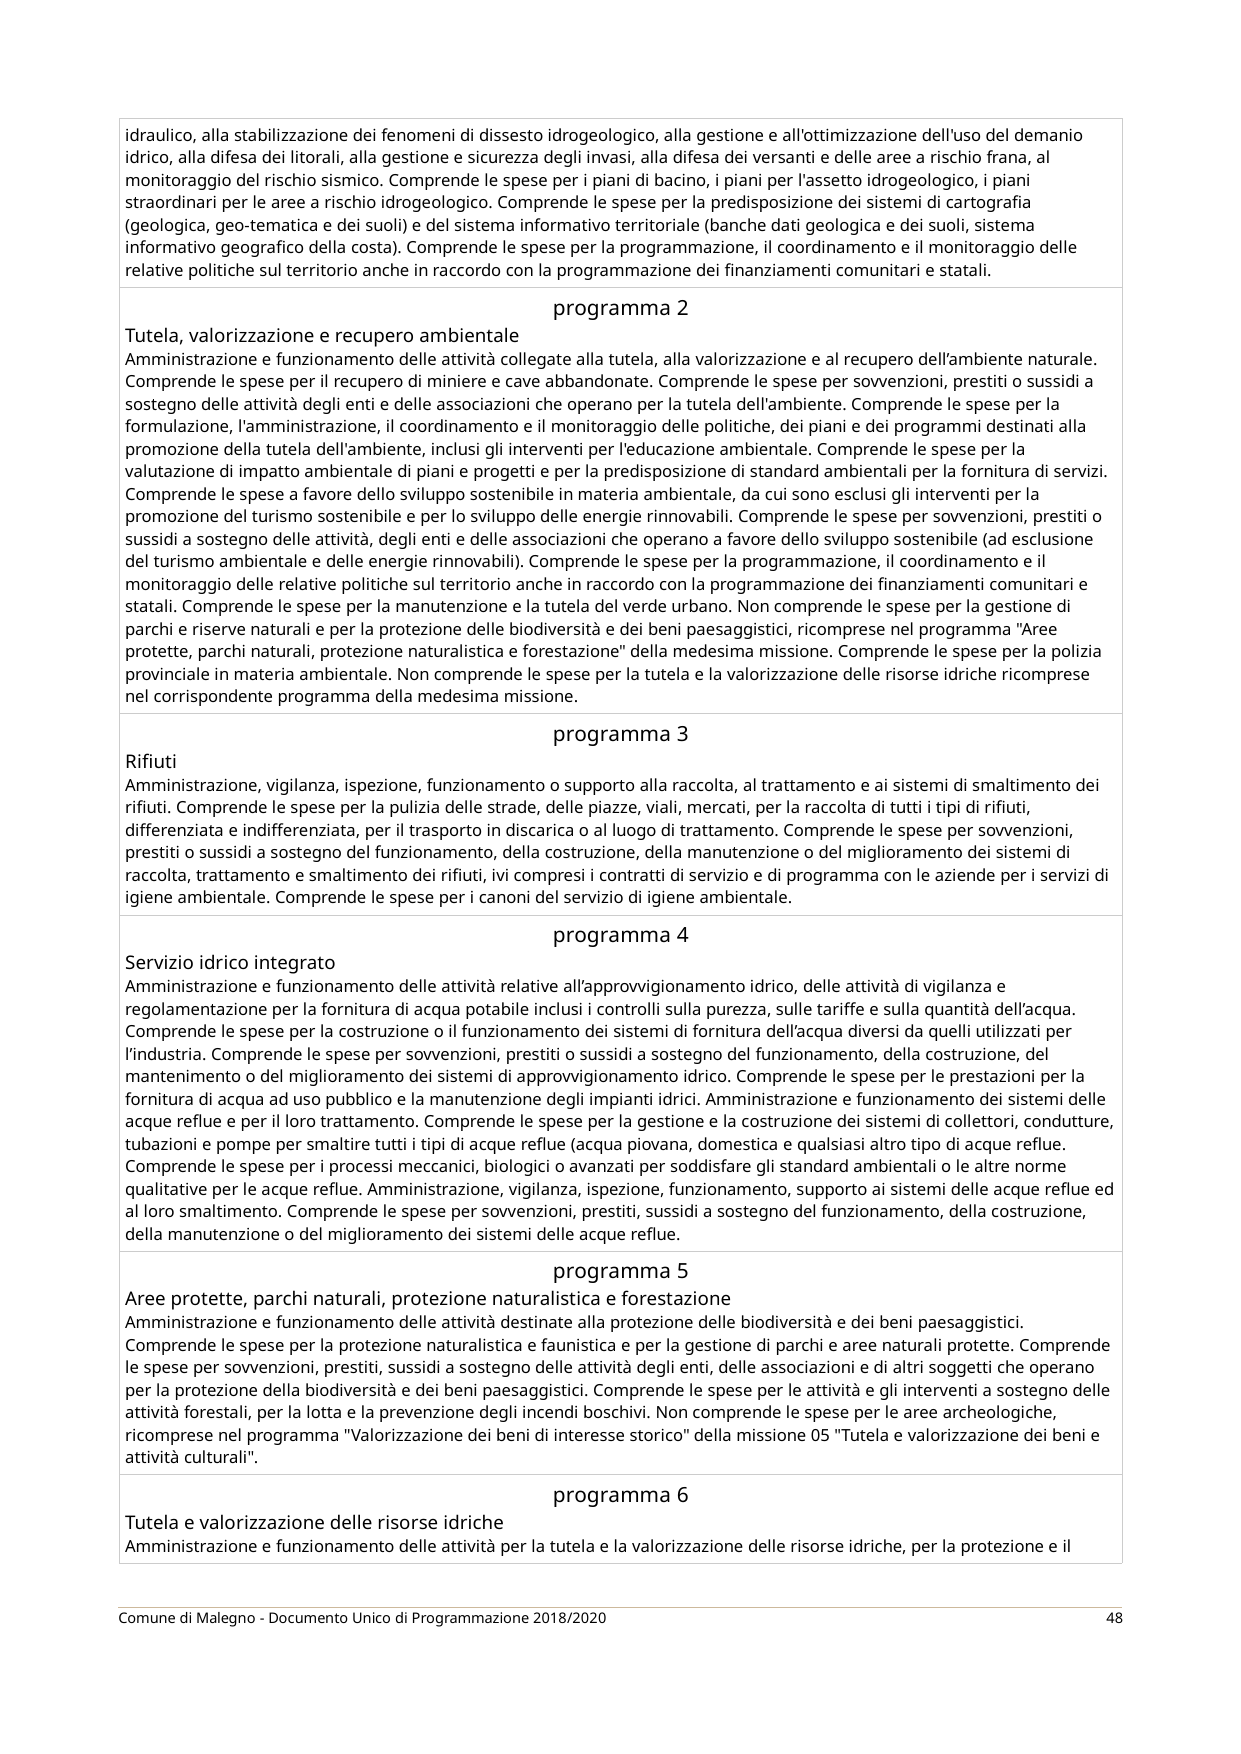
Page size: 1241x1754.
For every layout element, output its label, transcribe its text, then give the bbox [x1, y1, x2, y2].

table_cell idraulico, alla stabilizzazione dei fenomeni di dissesto idrogeologico, alla gestione e all'ottimizzazione dell'uso del demanio idrico, alla difesa dei litorali, alla gestione e sicurezza degli invasi, alla difesa dei versanti e delle aree a rischio frana, al monitoraggio del rischio sismico. Comprende le spese per i piani di bacino, i piani per l'assetto idrogeologico, i piani straordinari per le aree a rischio idrogeologico. Comprende le spese per la predisposizione dei sistemi di cartografia (geologica, geo-tematica e dei suoli) e del sistema informativo territoriale (banche dati geologica e dei suoli, sistema informativo geografico della costa). Comprende le spese per la programmazione, il coordinamento e il monitoraggio delle relative politiche sul territorio anche in raccordo con la programmazione dei finanziamenti comunitari e statali. [120, 119, 1122, 287]
table_cell programma 3 Rifiuti Amministrazione, vigilanza, ispezione, funzionamento o supporto alla raccolta, al trattamento e ai sistemi di smaltimento dei rifiuti. Comprende le spese per la pulizia delle strade, delle piazze, viali, mercati, per la raccolta di tutti i tipi di rifiuti, differenziata e indifferenziata, per il trasporto in discarica o al luogo di trattamento. Comprende le spese per sovvenzioni, prestiti o sussidi a sostegno del funzionamento, della costruzione, della manutenzione o del miglioramento dei sistemi di raccolta, trattamento e smaltimento dei rifiuti, ivi compresi i contratti di servizio e di programma con le aziende per i servizi di igiene ambientale. Comprende le spese per i canoni del servizio di igiene ambientale. [120, 714, 1122, 914]
table_cell programma 4 Servizio idrico integrato Amministrazione e funzionamento delle attività relative all’approvvigionamento idrico, delle attività di vigilanza e regolamentazione per la fornitura di acqua potabile inclusi i controlli sulla purezza, sulle tariffe e sulla quantità dell’acqua. Comprende le spese per la costruzione o il funzionamento dei sistemi di fornitura dell’acqua diversi da quelli utilizzati per l’industria. Comprende le spese per sovvenzioni, prestiti o sussidi a sostegno del funzionamento, della costruzione, del mantenimento o del miglioramento dei sistemi di approvvigionamento idrico. Comprende le spese per le prestazioni per la fornitura di acqua ad uso pubblico e la manutenzione degli impianti idrici. Amministrazione e funzionamento dei sistemi delle acque reflue e per il loro trattamento. Comprende le spese per la gestione e la costruzione dei sistemi di collettori, condutture, tubazioni e pompe per smaltire tutti i tipi di acque reflue (acqua piovana, domestica e qualsiasi altro tipo di acque reflue. Comprende le spese per i processi meccanici, biologici o avanzati per soddisfare gli standard ambientali o le altre norme qualitative per le acque reflue. Amministrazione, vigilanza, ispezione, funzionamento, supporto ai sistemi delle acque reflue ed al loro smaltimento. Comprende le spese per sovvenzioni, prestiti, sussidi a sostegno del funzionamento, della costruzione, della manutenzione o del miglioramento dei sistemi delle acque reflue. [120, 916, 1122, 1251]
table_cell programma 5 Aree protette, parchi naturali, protezione naturalistica e forestazione Amministrazione e funzionamento delle attività destinate alla protezione delle biodiversità e dei beni paesaggistici. Comprende le spese per la protezione naturalistica e faunistica e per la gestione di parchi e aree naturali protette. Comprende le spese per sovvenzioni, prestiti, sussidi a sostegno delle attività degli enti, delle associazioni e di altri soggetti che operano per la protezione della biodiversità e dei beni paesaggistici. Comprende le spese per le attività e gli interventi a sostegno delle attività forestali, per la lotta e la prevenzione degli incendi boschivi. Non comprende le spese per le aree archeologiche, ricomprese nel programma "Valorizzazione dei beni di interesse storico" della missione 05 "Tutela e valorizzazione dei beni e attività culturali". [120, 1252, 1122, 1474]
table_cell programma 2 Tutela, valorizzazione e recupero ambientale Amministrazione e funzionamento delle attività collegate alla tutela, alla valorizzazione e al recupero dell’ambiente naturale. Comprende le spese per il recupero di miniere e cave abbandonate. Comprende le spese per sovvenzioni, prestiti o sussidi a sostegno delle attività degli enti e delle associazioni che operano per la tutela dell'ambiente. Comprende le spese per la formulazione, l'amministrazione, il coordinamento e il monitoraggio delle politiche, dei piani e dei programmi destinati alla promozione della tutela dell'ambiente, inclusi gli interventi per l'educazione ambientale. Comprende le spese per la valutazione di impatto ambientale di piani e progetti e per la predisposizione di standard ambientali per la fornitura di servizi. Comprende le spese a favore dello sviluppo sostenibile in materia ambientale, da cui sono esclusi gli interventi per la promozione del turismo sostenibile e per lo sviluppo delle energie rinnovabili. Comprende le spese per sovvenzioni, prestiti o sussidi a sostegno delle attività, degli enti e delle associazioni che operano a favore dello sviluppo sostenibile (ad esclusione del turismo ambientale e delle energie rinnovabili). Comprende le spese per la programmazione, il coordinamento e il monitoraggio delle relative politiche sul territorio anche in raccordo con la programmazione dei finanziamenti comunitari e statali. Comprende le spese per la manutenzione e la tutela del verde urbano. Non comprende le spese per la gestione di parchi e riserve naturali e per la protezione delle biodiversità e dei beni paesaggistici, ricomprese nel programma "Aree protette, parchi naturali, protezione naturalistica e forestazione" della medesima missione. Comprende le spese per la polizia provinciale in materia ambientale. Non comprende le spese per la tutela e la valorizzazione delle risorse idriche ricomprese nel corrispondente programma della medesima missione. [120, 288, 1122, 713]
table_cell programma 6 Tutela e valorizzazione delle risorse idriche Amministrazione e funzionamento delle attività per la tutela e la valorizzazione delle risorse idriche, per la protezione e il [120, 1475, 1122, 1563]
